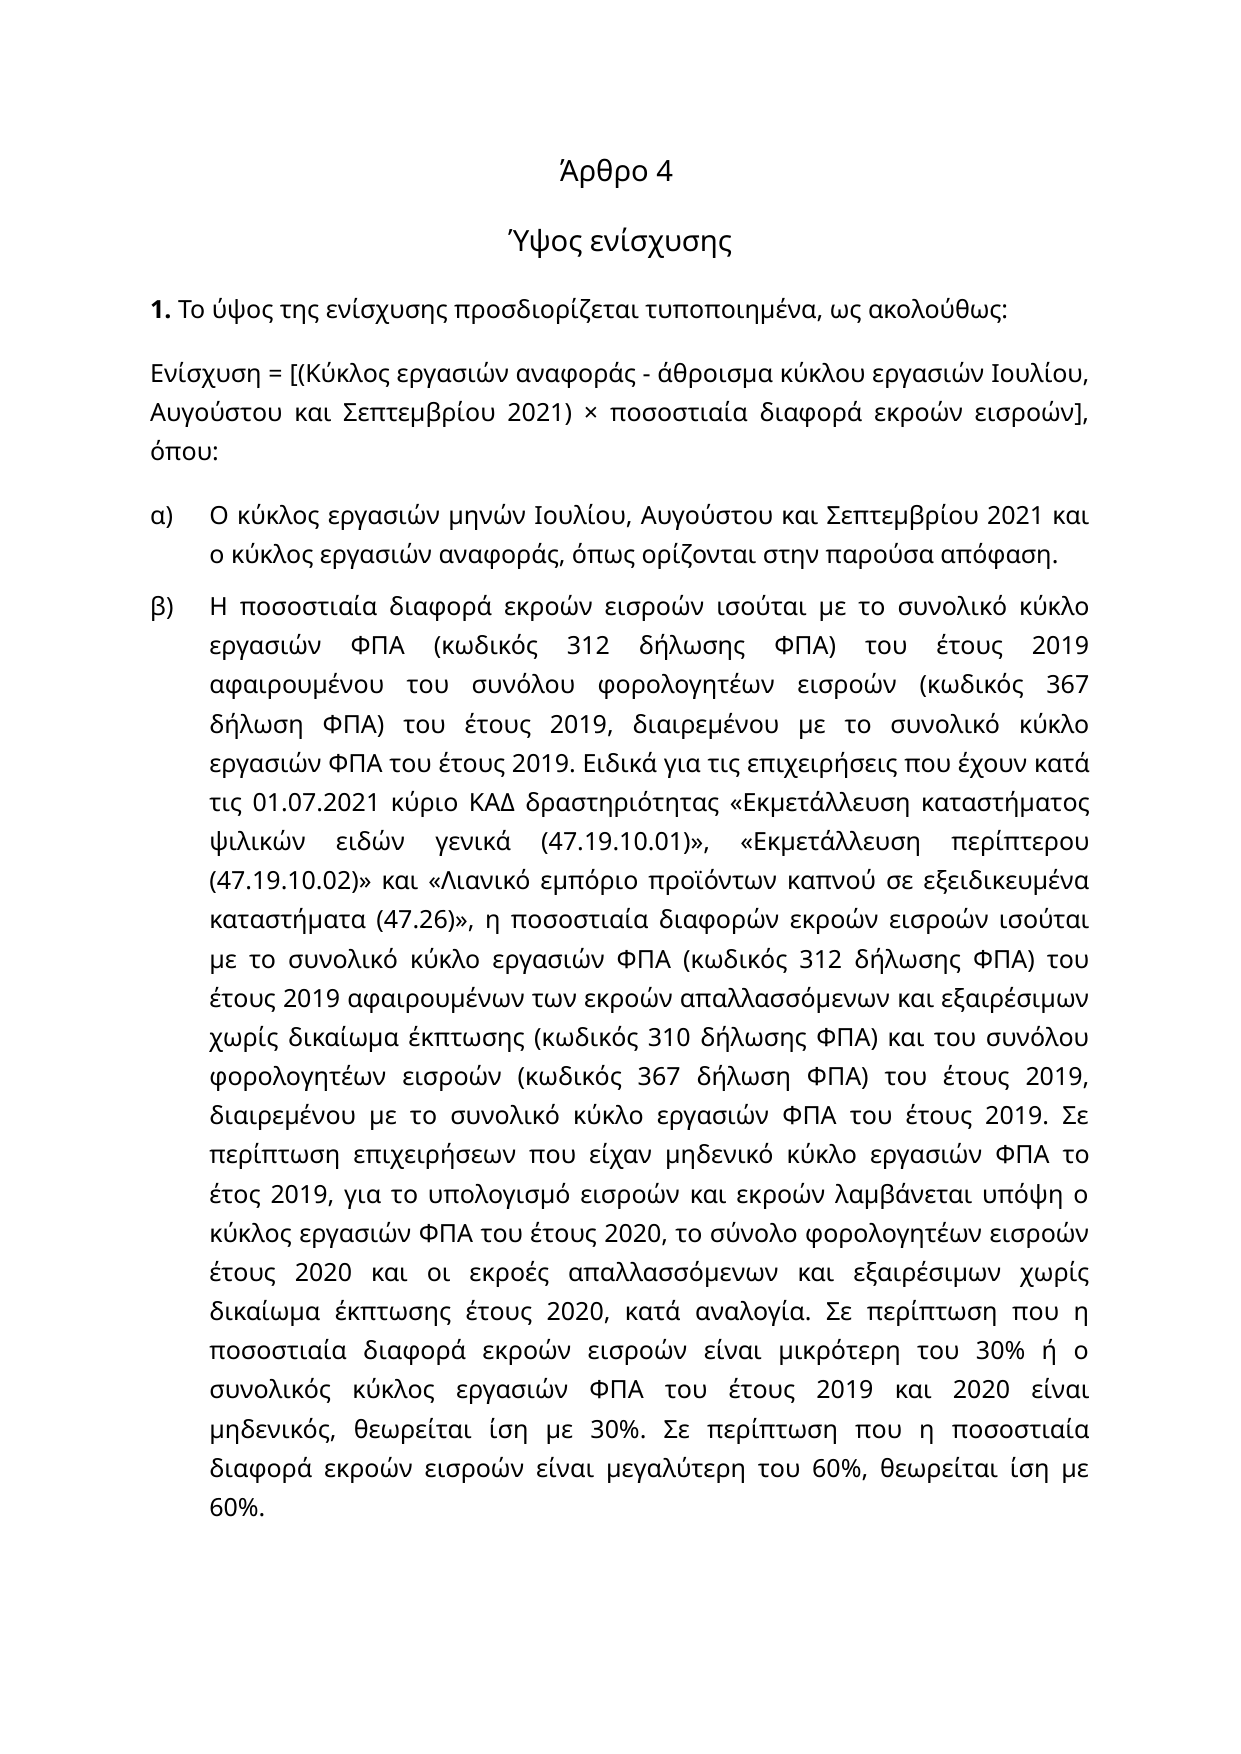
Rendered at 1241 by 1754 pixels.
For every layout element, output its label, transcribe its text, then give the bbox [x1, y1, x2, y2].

text Ενίσχυση = [(Κύκλος εργασιών αναφοράς - άθροισμα κύκλου εργασιών Ιουλίου, Αυγούστου και Σεπτεμβρίου 2021) × ποσοστιαία διαφορά εκροών εισροών], όπου: [150, 355, 1090, 468]
subtitle Ύψος ενίσχυσης [150, 221, 1090, 260]
list α) Ο κύκλος εργασιών μηνών Ιουλίου, Αυγούστου και Σεπτεμβρίου 2021 και ο κύκλος εργασιών αναφοράς, όπως ορίζονται στην παρούσα απόφαση. [150, 498, 1090, 571]
subtitle Άρθρο 4 [150, 150, 1090, 190]
text 1. Το ύψος της ενίσχυσης προσδιορίζεται τυποποιημένα, ως ακολούθως: [150, 291, 1090, 325]
list β) Η ποσοστιαία διαφορά εκροών εισροών ισούται με το συνολικό κύκλο εργασιών ΦΠΑ (κωδικός 312 δήλωσης ΦΠΑ) του έτους 2019 αφαιρουμένου του συνόλου φορολογητέων εισροών (κωδικός 367 δήλωση ΦΠΑ) του έτους 2019, διαιρεμένου με το συνολικό κύκλο εργασιών ΦΠΑ του έτους 2019. Ειδικά για τις επιχειρήσεις που έχουν κατά τις 01.07.2021 κύριο ΚΑΔ δραστηριότητας «Εκμετάλλευση καταστήματος ψιλικών ειδών γενικά (47.19.10.01)», «Εκμετάλλευση περίπτερου (47.19.10.02)» και «Λιανικό εμπόριο προϊόντων καπνού σε εξειδικευμένα καταστήματα (47.26)», η ποσοστιαία διαφορών εκροών εισροών ισούται με το συνολικό κύκλο εργασιών ΦΠΑ (κωδικός 312 δήλωσης ΦΠΑ) του έτους 2019 αφαιρουμένων των εκροών απαλλασσόμενων και εξαιρέσιμων χωρίς δικαίωμα έκπτωσης (κωδικός 310 δήλωσης ΦΠΑ) και του συνόλου φορολογητέων εισροών (κωδικός 367 δήλωση ΦΠΑ) του έτους 2019, διαιρεμένου με το συνολικό κύκλο εργασιών ΦΠΑ του έτους 2019. Σε περίπτωση επιχειρήσεων που είχαν μηδενικό κύκλο εργασιών ΦΠΑ το έτος 2019, για το υπολογισμό εισροών και εκροών λαμβάνεται υπόψη ο κύκλος εργασιών ΦΠΑ του έτους 2020, το σύνολο φορολογητέων εισροών έτους 2020 και οι εκροές απαλλασσόμενων και εξαιρέσιμων χωρίς δικαίωμα έκπτωσης έτους 2020, κατά αναλογία. Σε περίπτωση που η ποσοστιαία διαφορά εκροών εισροών είναι μικρότερη του 30% ή ο συνολικός κύκλος εργασιών ΦΠΑ του έτους 2019 και 2020 είναι μηδενικός, θεωρείται ίση με 30%. Σε περίπτωση που η ποσοστιαία διαφορά εκροών εισροών είναι μεγαλύτερη του 60%, θεωρείται ίση με 60%. [150, 589, 1090, 1524]
